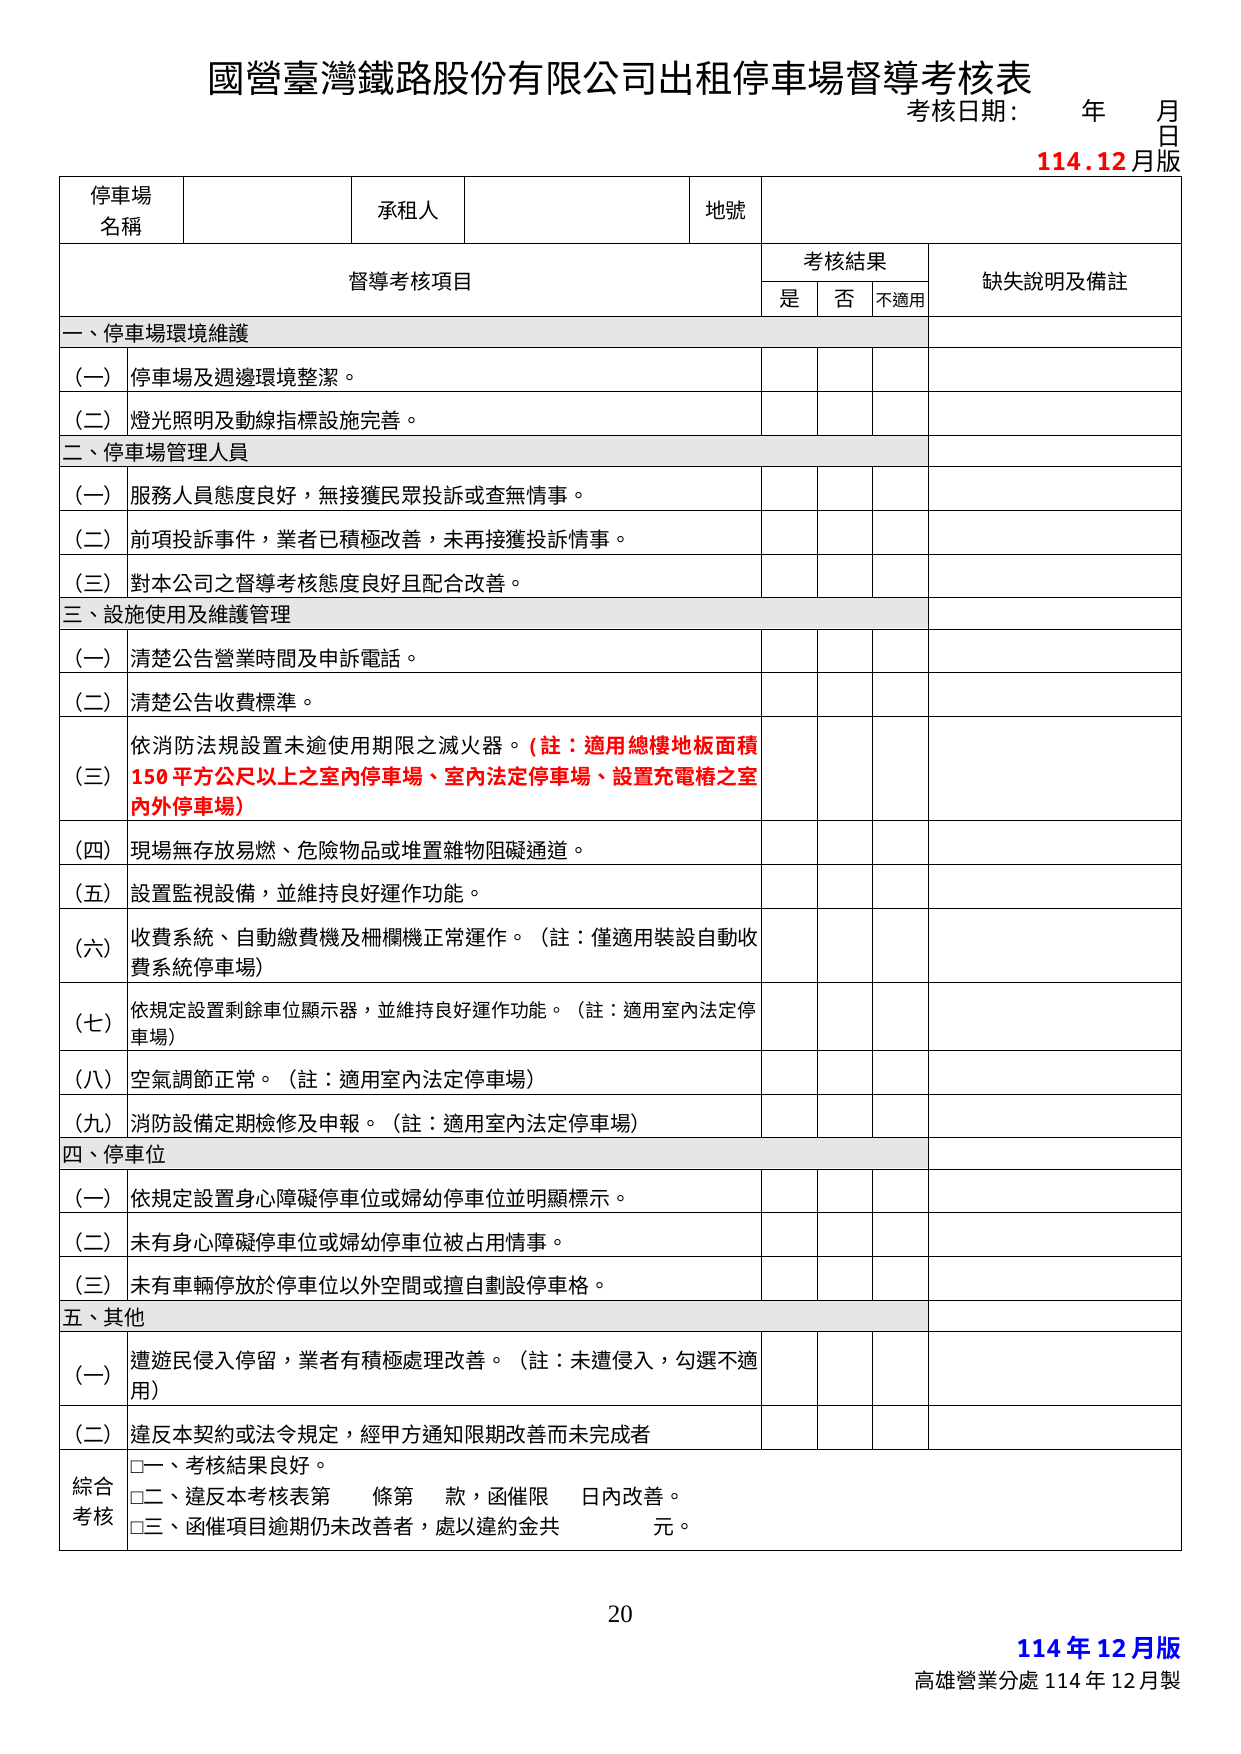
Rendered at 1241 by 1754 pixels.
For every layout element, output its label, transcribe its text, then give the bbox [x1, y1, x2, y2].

table_cell （一） [60, 348, 127, 391]
table_cell [929, 1332, 1181, 1405]
table_cell （三） [60, 717, 127, 820]
table_cell 二、停車場管理人員 [60, 436, 928, 466]
table_cell [929, 1095, 1181, 1137]
table_cell [929, 436, 1181, 466]
table_cell [873, 1406, 928, 1449]
table_cell [929, 909, 1181, 982]
table_cell 消防設備定期檢修及申報。（註：適用室內法定停車場） [128, 1095, 761, 1137]
table_cell [762, 348, 817, 391]
table_cell [873, 1170, 928, 1212]
table_cell [873, 1051, 928, 1093]
table_cell （五） [60, 865, 127, 908]
table_cell （二） [60, 1406, 127, 1449]
table_cell [873, 1257, 928, 1300]
table_cell [873, 717, 928, 820]
table_cell [762, 392, 817, 435]
table_cell [762, 1257, 817, 1300]
table_cell [873, 348, 928, 391]
table_cell [762, 467, 817, 510]
table_cell （二） [60, 673, 127, 716]
table_cell [929, 630, 1181, 672]
table_cell [929, 983, 1181, 1050]
table_cell [929, 392, 1181, 435]
table_cell [873, 467, 928, 510]
table_cell [818, 467, 872, 510]
table_cell （七） [60, 983, 127, 1050]
table_header 地號 [690, 177, 761, 243]
table_cell [929, 348, 1181, 391]
table_cell 三、設施使用及維護管理 [60, 598, 928, 628]
table_header 承租人 [352, 177, 464, 243]
table_cell [818, 1170, 872, 1212]
table_cell [929, 673, 1181, 716]
table_cell [929, 317, 1181, 347]
table_cell 前項投訴事件，業者已積極改善，未再接獲投訴情事。 [128, 511, 761, 553]
table_cell （二） [60, 1213, 127, 1256]
table_cell [873, 1213, 928, 1256]
table_cell 違反本契約或法令規定，經甲方通知限期改善而未完成者 [128, 1406, 761, 1449]
table_cell [818, 630, 872, 672]
table_cell [762, 1170, 817, 1212]
table_cell 缺失說明及備註 [929, 244, 1181, 316]
table_cell [762, 1051, 817, 1093]
table_cell [762, 1213, 817, 1256]
table_cell [929, 467, 1181, 510]
table_cell [873, 1332, 928, 1405]
table_cell [818, 511, 872, 553]
table_cell [818, 1213, 872, 1256]
table_cell 五、其他 [60, 1301, 928, 1331]
table_cell （八） [60, 1051, 127, 1093]
table_cell （四） [60, 821, 127, 864]
table_cell [818, 717, 872, 820]
table_cell （一） [60, 1170, 127, 1212]
table_cell 依規定設置身心障礙停車位或婦幼停車位並明顯標示。 [128, 1170, 761, 1212]
table_cell 設置監視設備，並維持良好運作功能。 [128, 865, 761, 908]
text 考核日期: 年 月 日 [59, 101, 1181, 151]
table_cell 清楚公告收費標準。 [128, 673, 761, 716]
table_cell （一） [60, 630, 127, 672]
table_cell 依消防法規設置未逾使用期限之滅火器。(註：適用總樓地板面積150平方公尺以上之室內停車場、室內法定停車場、設置充電樁之室內外停車場） [128, 717, 761, 820]
text 國營臺灣鐵路股份有限公司出租停車場督導考核表 [59, 59, 1181, 101]
table_cell [873, 909, 928, 982]
table_cell [929, 821, 1181, 864]
table_header [762, 177, 1181, 243]
table_cell [818, 555, 872, 597]
table_cell [762, 555, 817, 597]
table_cell （九） [60, 1095, 127, 1137]
table_cell [929, 717, 1181, 820]
table_cell 未有車輛停放於停車位以外空間或擅自劃設停車格。 [128, 1257, 761, 1300]
table_cell （六） [60, 909, 127, 982]
table_cell 服務人員態度良好，無接獲民眾投訴或查無情事。 [128, 467, 761, 510]
table_cell 一、停車場環境維護 [60, 317, 928, 347]
table_cell [929, 1051, 1181, 1093]
table_cell [818, 1332, 872, 1405]
table_cell [929, 865, 1181, 908]
table_cell [818, 909, 872, 982]
table_cell （一） [60, 467, 127, 510]
table_cell [818, 1257, 872, 1300]
table_cell [762, 630, 817, 672]
text 114.12月版 [59, 151, 1181, 176]
table_cell 四、停車位 [60, 1138, 928, 1168]
table_cell 收費系統、自動繳費機及柵欄機正常運作。（註：僅適用裝設自動收費系統停車場） [128, 909, 761, 982]
table_cell [762, 673, 817, 716]
table_cell [929, 598, 1181, 628]
table_cell 遭遊民侵入停留，業者有積極處理改善。（註：未遭侵入，勾選不適用） [128, 1332, 761, 1405]
table_cell [818, 1406, 872, 1449]
table_header 停車場 名稱 [60, 177, 183, 243]
table_cell [873, 392, 928, 435]
table_cell [818, 348, 872, 391]
table_cell [762, 909, 817, 982]
table_cell [818, 983, 872, 1050]
table_cell [818, 673, 872, 716]
table_cell [929, 555, 1181, 597]
table_cell [929, 1170, 1181, 1212]
table_cell [873, 673, 928, 716]
table_cell 現場無存放易燃、危險物品或堆置雜物阻礙通道。 [128, 821, 761, 864]
table_cell 依規定設置剩餘車位顯示器，並維持良好運作功能。（註：適用室內法定停車場） [128, 983, 761, 1050]
table_cell 否 [818, 282, 872, 316]
table_cell 空氣調節正常。（註：適用室內法定停車場） [128, 1051, 761, 1093]
table_cell [818, 392, 872, 435]
table_cell [929, 1257, 1181, 1300]
table_cell 對本公司之督導考核態度良好且配合改善。 [128, 555, 761, 597]
table_cell [873, 1095, 928, 1137]
table_cell [873, 865, 928, 908]
table_cell [873, 821, 928, 864]
table_cell [762, 983, 817, 1050]
table_cell （二） [60, 392, 127, 435]
table_cell 未有身心障礙停車位或婦幼停車位被占用情事。 [128, 1213, 761, 1256]
table_cell 綜合 考核 [60, 1450, 127, 1550]
table_cell [929, 511, 1181, 553]
table_header [465, 177, 689, 243]
table_cell [818, 1095, 872, 1137]
table_cell 是 [762, 282, 817, 316]
table_cell 督導考核項目 [60, 244, 761, 316]
table_cell [929, 1138, 1181, 1168]
table_cell [818, 821, 872, 864]
table_cell [762, 1095, 817, 1137]
table_cell [929, 1406, 1181, 1449]
table_cell 停車場及週邊環境整潔。 [128, 348, 761, 391]
table_cell [929, 1301, 1181, 1331]
table_cell （三） [60, 1257, 127, 1300]
table_cell （三） [60, 555, 127, 597]
table_cell [818, 1051, 872, 1093]
table_cell （二） [60, 511, 127, 553]
table_cell [762, 1332, 817, 1405]
table_header [184, 177, 351, 243]
table_cell □一、考核結果良好。 □二、違反本考核表第 條第 款，函催限 日內改善。 □三、函催項目逾期仍未改善者，處以違約金共 元。 [128, 1450, 1181, 1550]
table_cell [762, 717, 817, 820]
table_cell [873, 983, 928, 1050]
table_cell （一） [60, 1332, 127, 1405]
table_cell [818, 865, 872, 908]
table_cell [873, 630, 928, 672]
table_cell 燈光照明及動線指標設施完善。 [128, 392, 761, 435]
table_cell [762, 511, 817, 553]
table_cell [762, 1406, 817, 1449]
table_cell [873, 555, 928, 597]
table_cell [762, 821, 817, 864]
table_cell 考核結果 [762, 244, 928, 281]
table_cell 清楚公告營業時間及申訴電話。 [128, 630, 761, 672]
table_cell 不適用 [873, 282, 928, 316]
table_cell [762, 865, 817, 908]
table_cell [929, 1213, 1181, 1256]
table_cell [873, 511, 928, 553]
